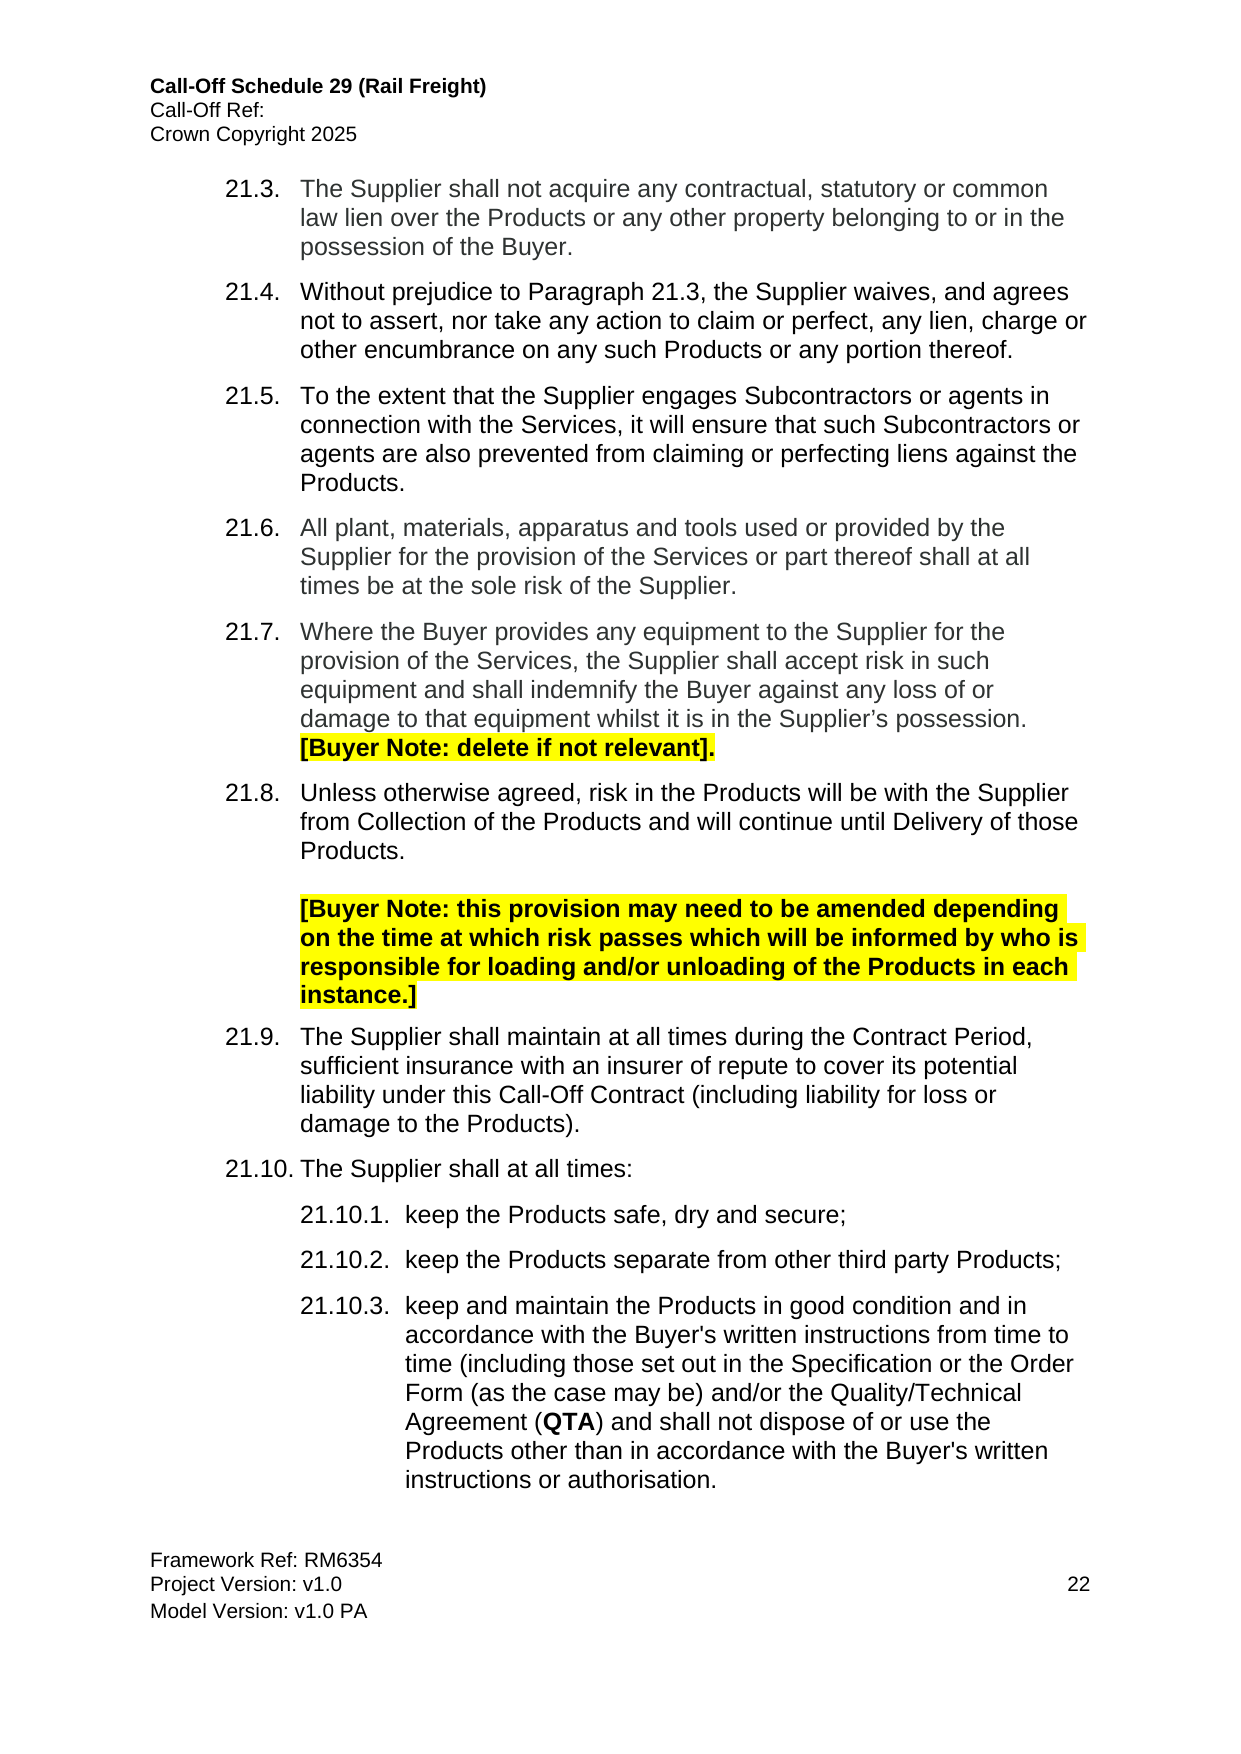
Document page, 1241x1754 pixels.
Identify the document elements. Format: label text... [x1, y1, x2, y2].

list The Supplier shall maintain at all times during the Contract Period, sufficient insurance with an insurer of repute to cover its potential liability under this Call-Off Contract (including liability for loss or damage to the Products). [225, 1022, 1090, 1137]
list The Supplier shall at all times: [225, 1154, 1090, 1183]
list keep and maintain the Products in good condition and in accordance with the Buyer's written instructions from time to time (including those set out in the Specification or the Order Form (as the case may be) and/or the Quality/Technical Agreement (QTA) and shall not dispose of or use the Products other than in accordance with the Buyer's written instructions or authorisation. [300, 1291, 1090, 1494]
list To the extent that the Supplier engages Subcontractors or agents in connection with the Services, it will ensure that such Subcontractors or agents are also prevented from claiming or perfecting liens against the Products. [225, 381, 1090, 496]
list keep the Products safe, dry and secure; [300, 1200, 1090, 1229]
text [Buyer Note: this provision may need to be amended depending on the time at which risk passes which will be informed by who is responsible for loading and/or unloading of the Products in each instance.] [300, 894, 1090, 1009]
list All plant, materials, apparatus and tools used or provided by the Supplier for the provision of the Services or part thereof shall at all times be at the sole risk of the Supplier. [225, 513, 1090, 600]
list Without prejudice to Paragraph 21.3, the Supplier waives, and agrees not to assert, nor take any action to claim or perfect, any lien, charge or other encumbrance on any such Products or any portion thereof. [225, 277, 1090, 364]
list Where the Buyer provides any equipment to the Supplier for the provision of the Services, the Supplier shall accept risk in such equipment and shall indemnify the Buyer against any loss of or damage to that equipment whilst it is in the Supplier’s possession. [Buyer Note: delete if not relevant]. [225, 617, 1090, 761]
list Unless otherwise agreed, risk in the Products will be with the Supplier from Collection of the Products and will continue until Delivery of those Products. [225, 778, 1090, 865]
list The Supplier shall not acquire any contractual, statutory or common law lien over the Products or any other property belonging to or in the possession of the Buyer. [225, 174, 1090, 260]
list keep the Products separate from other third party Products; [300, 1246, 1090, 1274]
